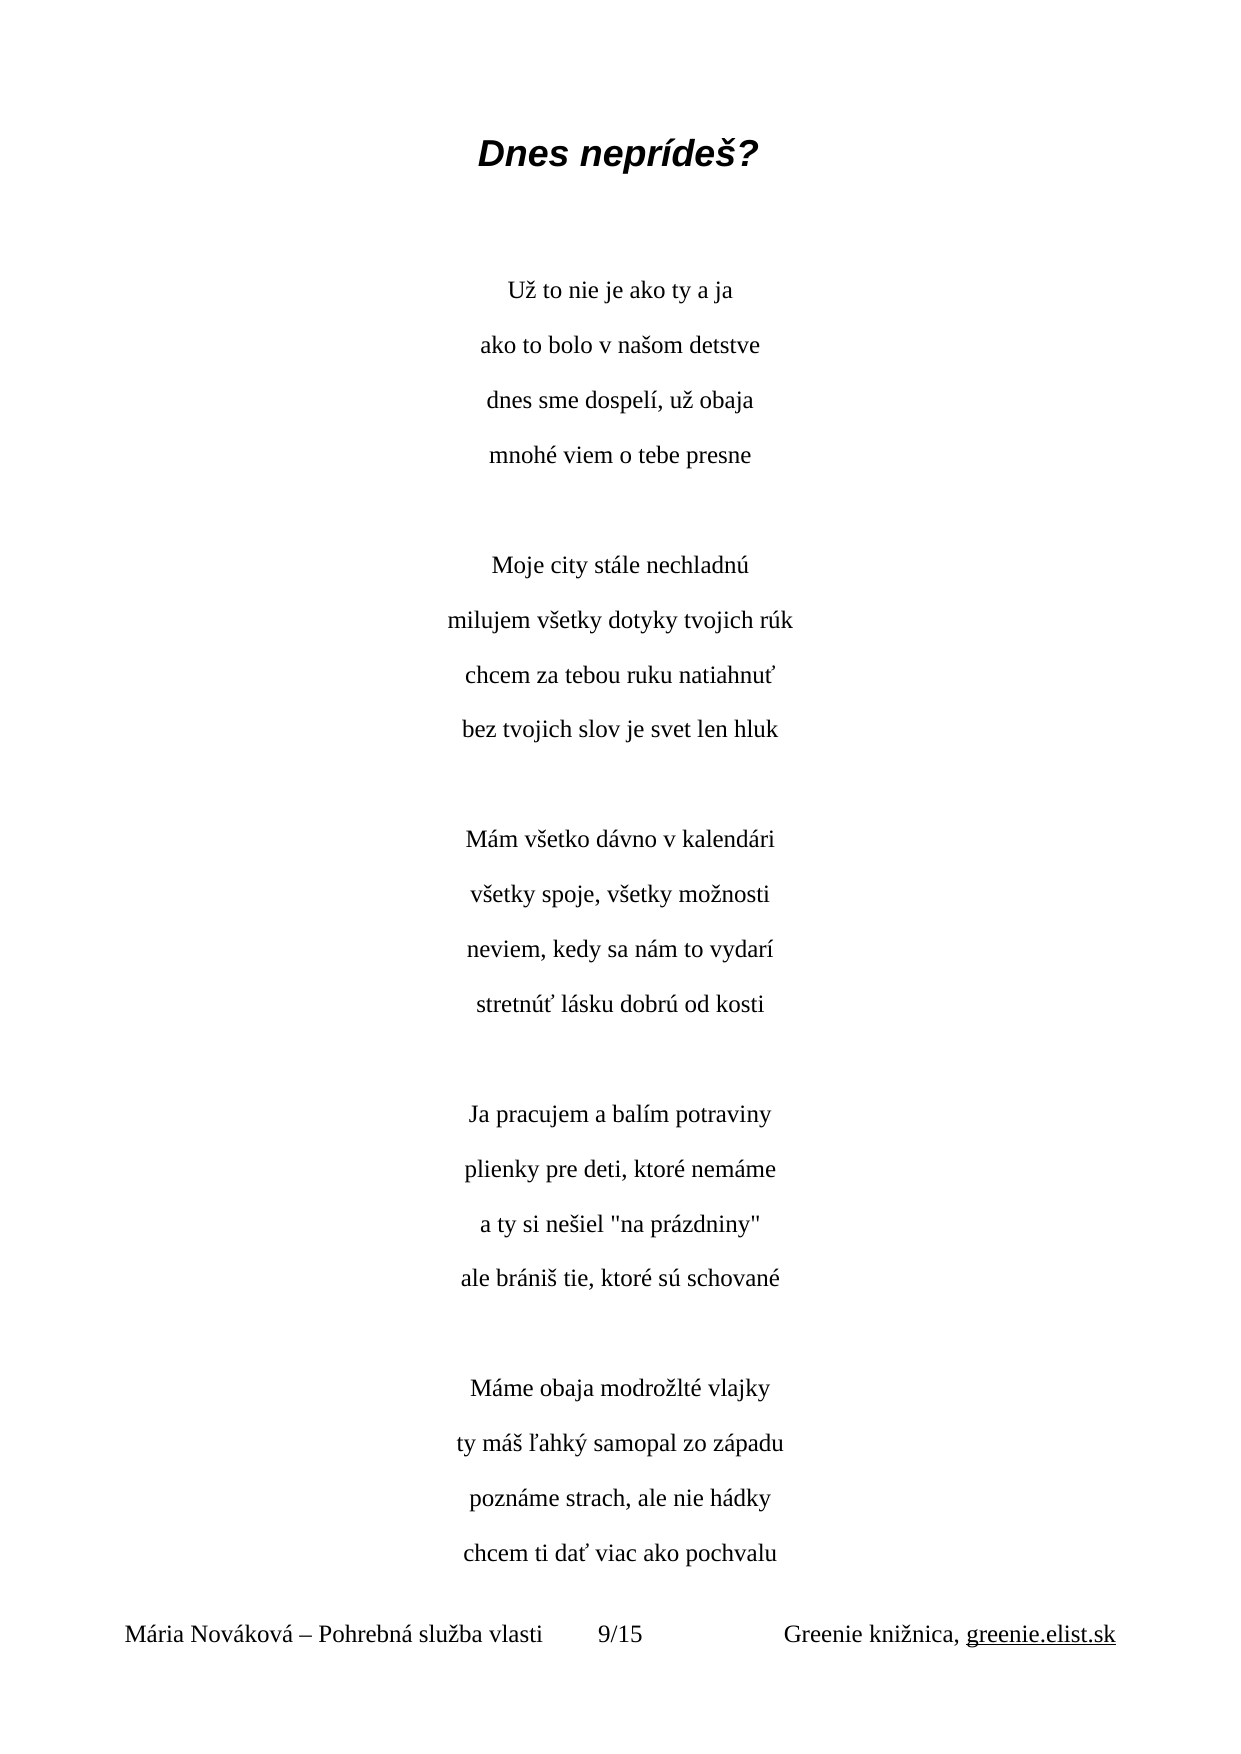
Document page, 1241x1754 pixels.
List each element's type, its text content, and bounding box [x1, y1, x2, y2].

text bez tvojich slov je svet len hluk [106, 714, 1134, 743]
text chcem za tebou ruku natiahnuť [106, 660, 1134, 688]
text dnes sme dospelí, už obaja [106, 385, 1134, 414]
text Mám všetko dávno v kalendári [106, 824, 1134, 853]
text poznáme strach, ale nie hádky [106, 1483, 1134, 1512]
subtitle Dnes neprídeš? [106, 131, 1134, 174]
text stretnúť lásku dobrú od kosti [106, 989, 1134, 1018]
text ale brániš tie, ktoré sú schované [106, 1263, 1134, 1292]
text chcem ti dať viac ako pochvalu [106, 1538, 1134, 1567]
text a ty si nešiel "na prázdniny" [106, 1209, 1134, 1237]
text neviem, kedy sa nám to vydarí [106, 934, 1134, 963]
text Ja pracujem a balím potraviny [106, 1099, 1134, 1128]
text mnohé viem o tebe presne [106, 440, 1134, 469]
text ty máš ľahký samopal zo západu [106, 1428, 1134, 1457]
text všetky spoje, všetky možnosti [106, 879, 1134, 908]
text Už to nie je ako ty a ja [106, 275, 1134, 304]
text ako to bolo v našom detstve [106, 330, 1134, 359]
text Moje city stále nechladnú [106, 550, 1134, 579]
text plienky pre deti, ktoré nemáme [106, 1154, 1134, 1182]
text milujem všetky dotyky tvojich rúk [106, 605, 1134, 633]
text Máme obaja modrožlté vlajky [106, 1373, 1134, 1402]
